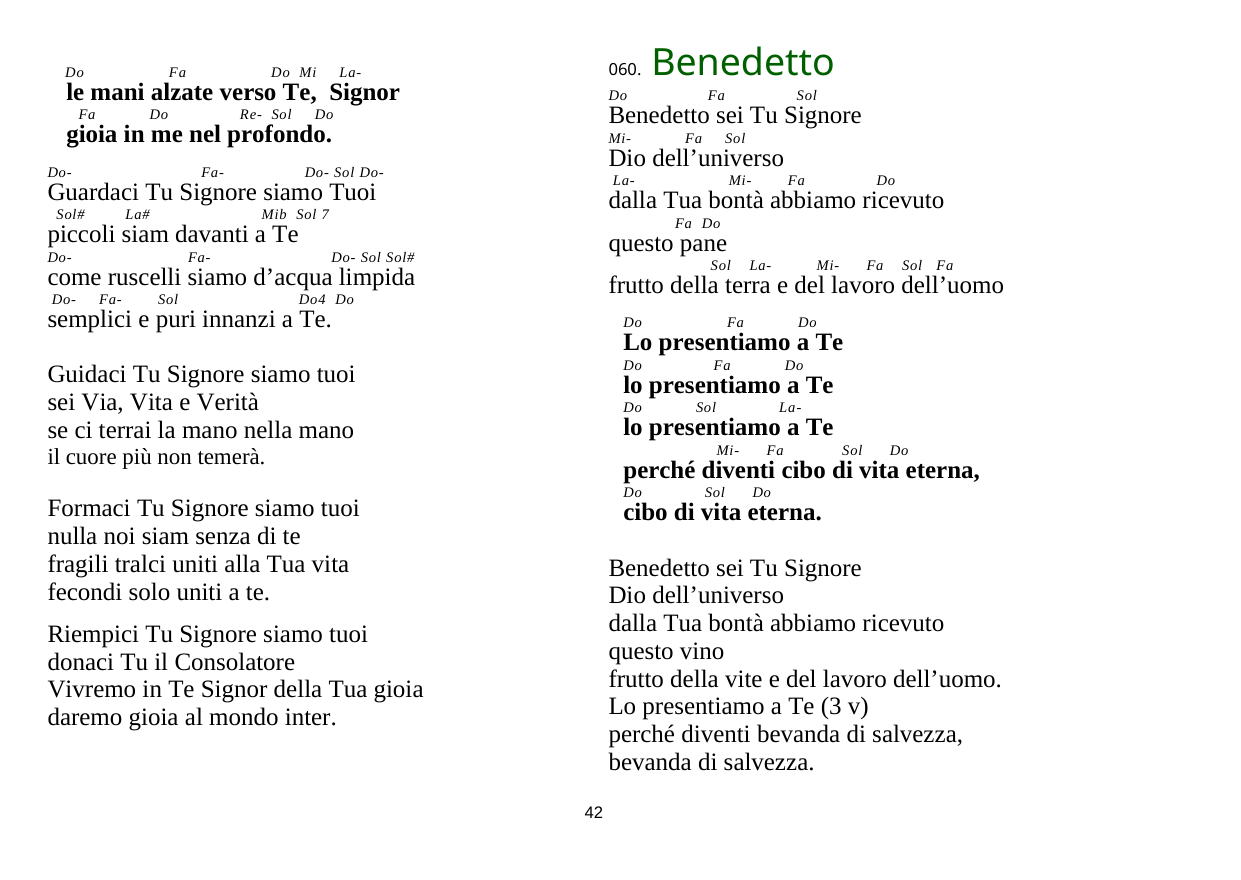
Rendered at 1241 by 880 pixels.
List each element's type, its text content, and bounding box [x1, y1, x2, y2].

text Sol La- Mi- Fa Sol Fa [608, 256, 1142, 271]
text Do Fa Do [608, 314, 1142, 328]
text Do Fa Do [608, 356, 1142, 371]
text Do Fa Do Mi La- [47, 63, 581, 78]
text nulla noi siam senza di te [47, 522, 581, 550]
text frutto della terra e del lavoro dell’uomo [608, 271, 1142, 299]
text dalla Tua bontà abbiamo ricevuto [608, 186, 1142, 214]
text bevanda di salvezza. [608, 748, 1142, 776]
text come ruscelli siamo d’acqua limpida [47, 263, 581, 290]
text Sol# La# Mib Sol 7 [47, 205, 581, 220]
text sei Via, Vita e Verità [47, 388, 581, 416]
text Fa Do Re- Sol Do [47, 106, 581, 120]
text Guardaci Tu Signore siamo Tuoi [47, 178, 581, 205]
text Riempici Tu Signore siamo tuoi [47, 620, 581, 648]
text Do Sol Do [608, 484, 1142, 498]
text perché diventi cibo di vita eterna, [608, 456, 1142, 484]
text donaci Tu il Consolatore [47, 648, 581, 676]
text Mi- Fa Sol [608, 129, 1142, 144]
text cibo di vita eterna. [608, 498, 1142, 526]
text questo pane [608, 229, 1142, 256]
text se ci terrai la mano nella mano [47, 416, 581, 444]
text daremo gioia al mondo inter. [47, 703, 581, 731]
text lo presentiamo a Te [608, 371, 1142, 399]
text Do- Fa- Do- Sol Do- [47, 163, 581, 178]
text Guidaci Tu Signore siamo tuoi [47, 361, 581, 388]
text Do- Fa- Do- Sol Sol# [47, 248, 581, 263]
text il cuore più non temerà. [47, 444, 581, 469]
text Dio dell’universo [608, 144, 1142, 171]
text Benedetto sei Tu Signore [608, 101, 1142, 129]
text fragili tralci uniti alla Tua vita [47, 550, 581, 578]
text Fa Do [608, 214, 1142, 229]
text perché diventi bevanda di salvezza, [608, 720, 1142, 748]
text gioia in me nel profondo. [47, 120, 581, 148]
text Do Sol La- [608, 399, 1142, 413]
text fecondi solo uniti a te. [47, 578, 581, 605]
text Vivremo in Te Signor della Tua gioia [47, 676, 581, 703]
text Dio dell’universo [608, 582, 1142, 609]
text questo vino [608, 637, 1142, 665]
text Do- Fa- Sol Do4 Do [47, 290, 581, 305]
text La- Mi- Fa Do [608, 171, 1142, 186]
text lo presentiamo a Te [608, 413, 1142, 441]
text le mani alzate verso Te, Signor [47, 78, 581, 106]
text Lo presentiamo a Te (3 v) [608, 692, 1142, 720]
text 060. Benedetto [608, 35, 1142, 86]
text Mi- Fa Sol Do [608, 441, 1142, 456]
text Benedetto sei Tu Signore [608, 554, 1142, 582]
text dalla Tua bontà abbiamo ricevuto [608, 609, 1142, 637]
text piccoli siam davanti a Te [47, 220, 581, 248]
text Do Fa Sol [608, 86, 1142, 101]
text Formaci Tu Signore siamo tuoi [47, 494, 581, 522]
text frutto della vite e del lavoro dell’uomo. [608, 665, 1142, 692]
text Lo presentiamo a Te [608, 328, 1142, 356]
text semplici e puri innanzi a Te. [47, 305, 581, 333]
